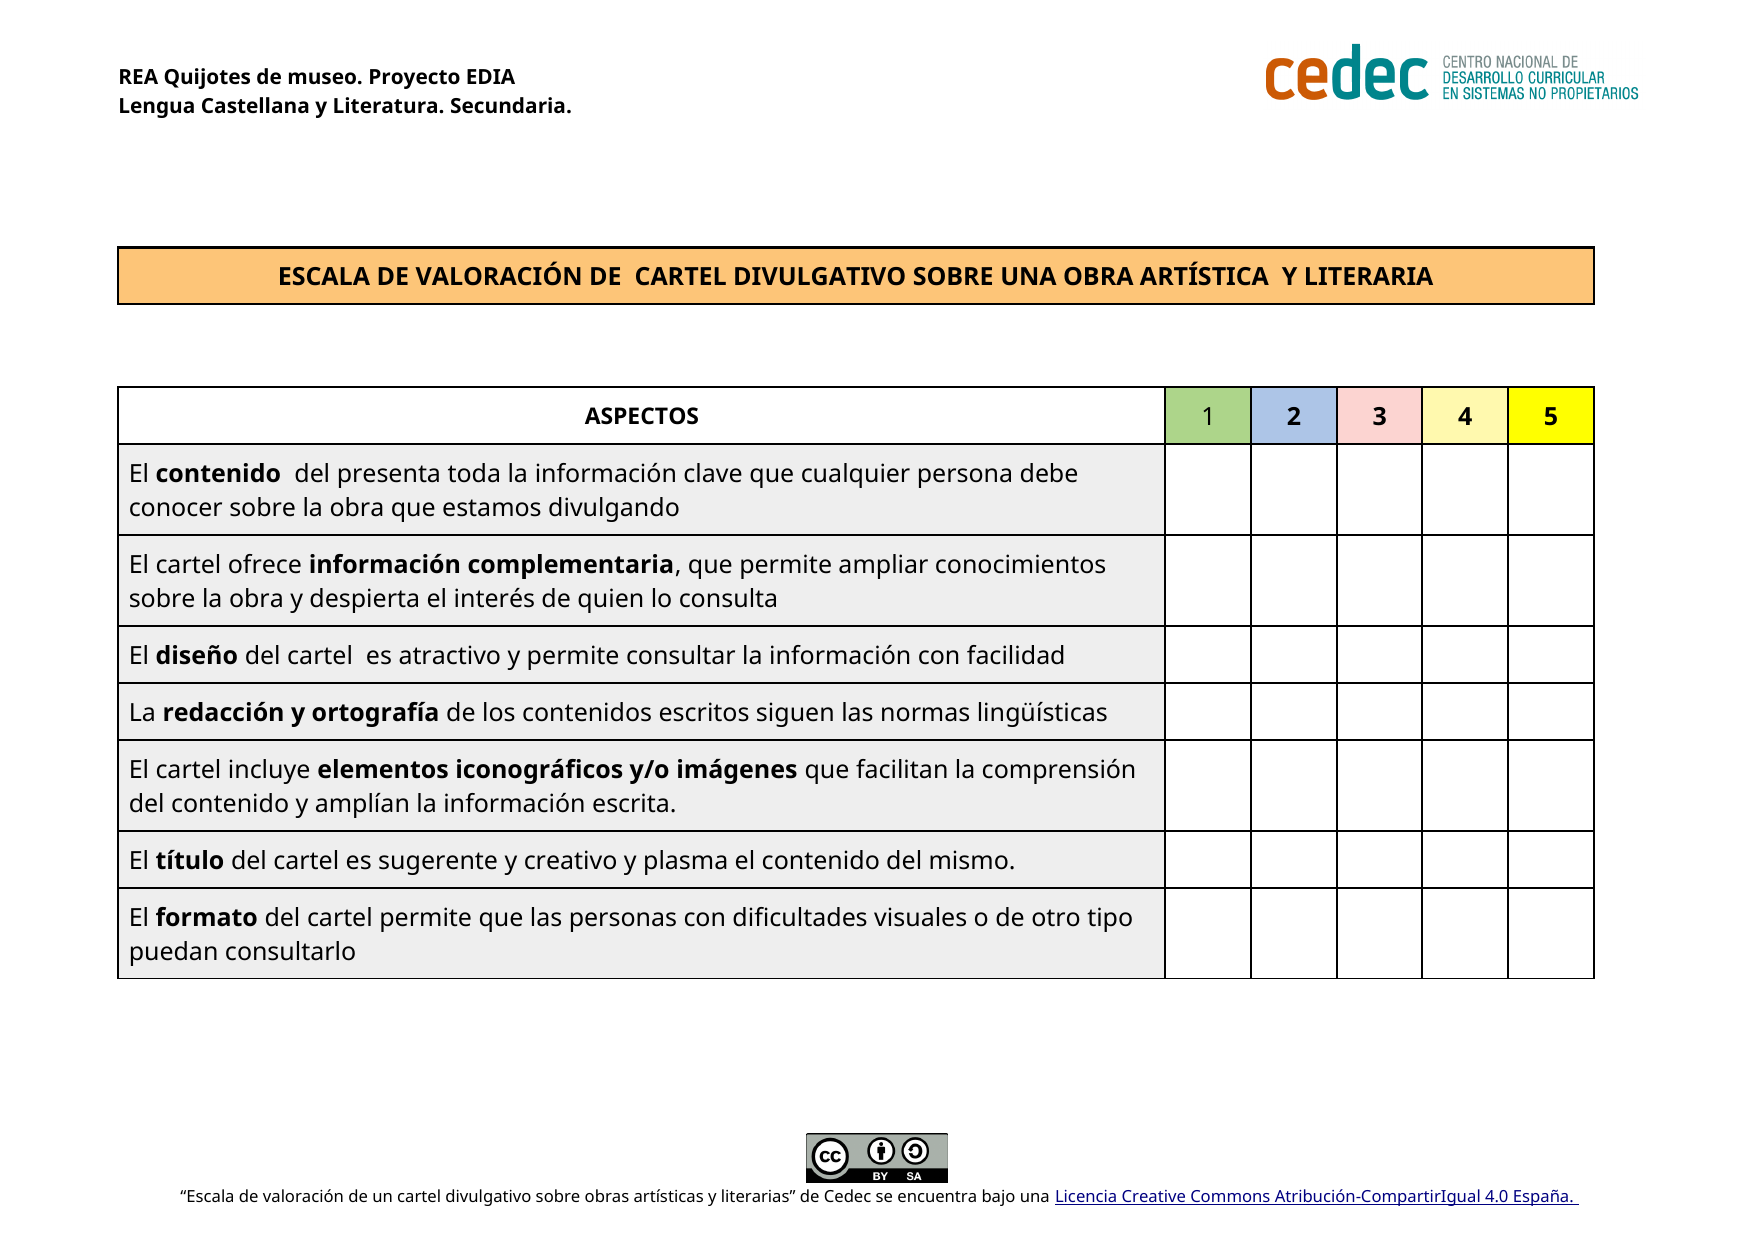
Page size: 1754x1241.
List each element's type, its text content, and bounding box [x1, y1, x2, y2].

table_cell [1509, 627, 1593, 682]
table_cell [1423, 627, 1507, 682]
table_cell El título del cartel es sugerente y creativo y plasma el contenido del mismo. [119, 832, 1164, 887]
table_header ESCALA DE VALORACIÓN DE CARTEL DIVULGATIVO SOBRE UNA OBRA ARTÍSTICA Y LITERARIA [119, 249, 1593, 303]
table_cell El diseño del cartel es atractivo y permite consultar la información con facilidad [119, 627, 1164, 682]
table_cell [1423, 889, 1507, 978]
table_header 4 [1423, 388, 1507, 443]
table_header 2 [1252, 388, 1336, 443]
table_cell [1338, 536, 1421, 625]
table_cell [1252, 536, 1336, 625]
table_cell [1252, 445, 1336, 534]
table_cell La redacción y ortografía de los contenidos escritos siguen las normas lingüísticas [119, 684, 1164, 739]
table_cell [1423, 832, 1507, 887]
table_header 1 [1166, 388, 1250, 443]
table_cell [1338, 832, 1421, 887]
table_cell [1166, 832, 1250, 887]
table_cell [1509, 536, 1593, 625]
table_cell [1423, 445, 1507, 534]
table_cell [1166, 627, 1250, 682]
table_cell [1166, 445, 1250, 534]
table_cell [1252, 627, 1336, 682]
table_cell El formato del cartel permite que las personas con dificultades visuales o de otro tipo puedan consultarlo [119, 889, 1164, 978]
table_cell [1338, 889, 1421, 978]
table_cell [1166, 889, 1250, 978]
table_cell [1338, 684, 1421, 739]
table_header ASPECTOS [119, 388, 1164, 443]
table_cell [1252, 684, 1336, 739]
table_cell [1252, 832, 1336, 887]
table_cell [1509, 741, 1593, 830]
table_cell El cartel incluye elementos iconográficos y/o imágenes que facilitan la comprensión del contenido y amplían la información escrita. [119, 741, 1164, 830]
table_cell [1423, 536, 1507, 625]
table_cell [1423, 741, 1507, 830]
table_cell [1252, 889, 1336, 978]
table_header 3 [1338, 388, 1421, 443]
table_cell [1509, 832, 1593, 887]
table_cell [1338, 627, 1421, 682]
table_cell [1166, 536, 1250, 625]
table_cell [1166, 741, 1250, 830]
table_cell [1509, 445, 1593, 534]
picture [1263, 41, 1647, 110]
table_cell [1509, 684, 1593, 739]
table_cell El cartel ofrece información complementaria, que permite ampliar conocimientos sobre la obra y despierta el interés de quien lo consulta [119, 536, 1164, 625]
table_cell [1338, 445, 1421, 534]
table_cell [1509, 889, 1593, 978]
table_cell El contenido del presenta toda la información clave que cualquier persona debe conocer sobre la obra que estamos divulgando [119, 445, 1164, 534]
table_header 5 [1509, 388, 1593, 443]
table_cell [1423, 684, 1507, 739]
table_cell [1166, 684, 1250, 739]
table_cell [1252, 741, 1336, 830]
picture [806, 1133, 948, 1183]
table_cell [1338, 741, 1421, 830]
